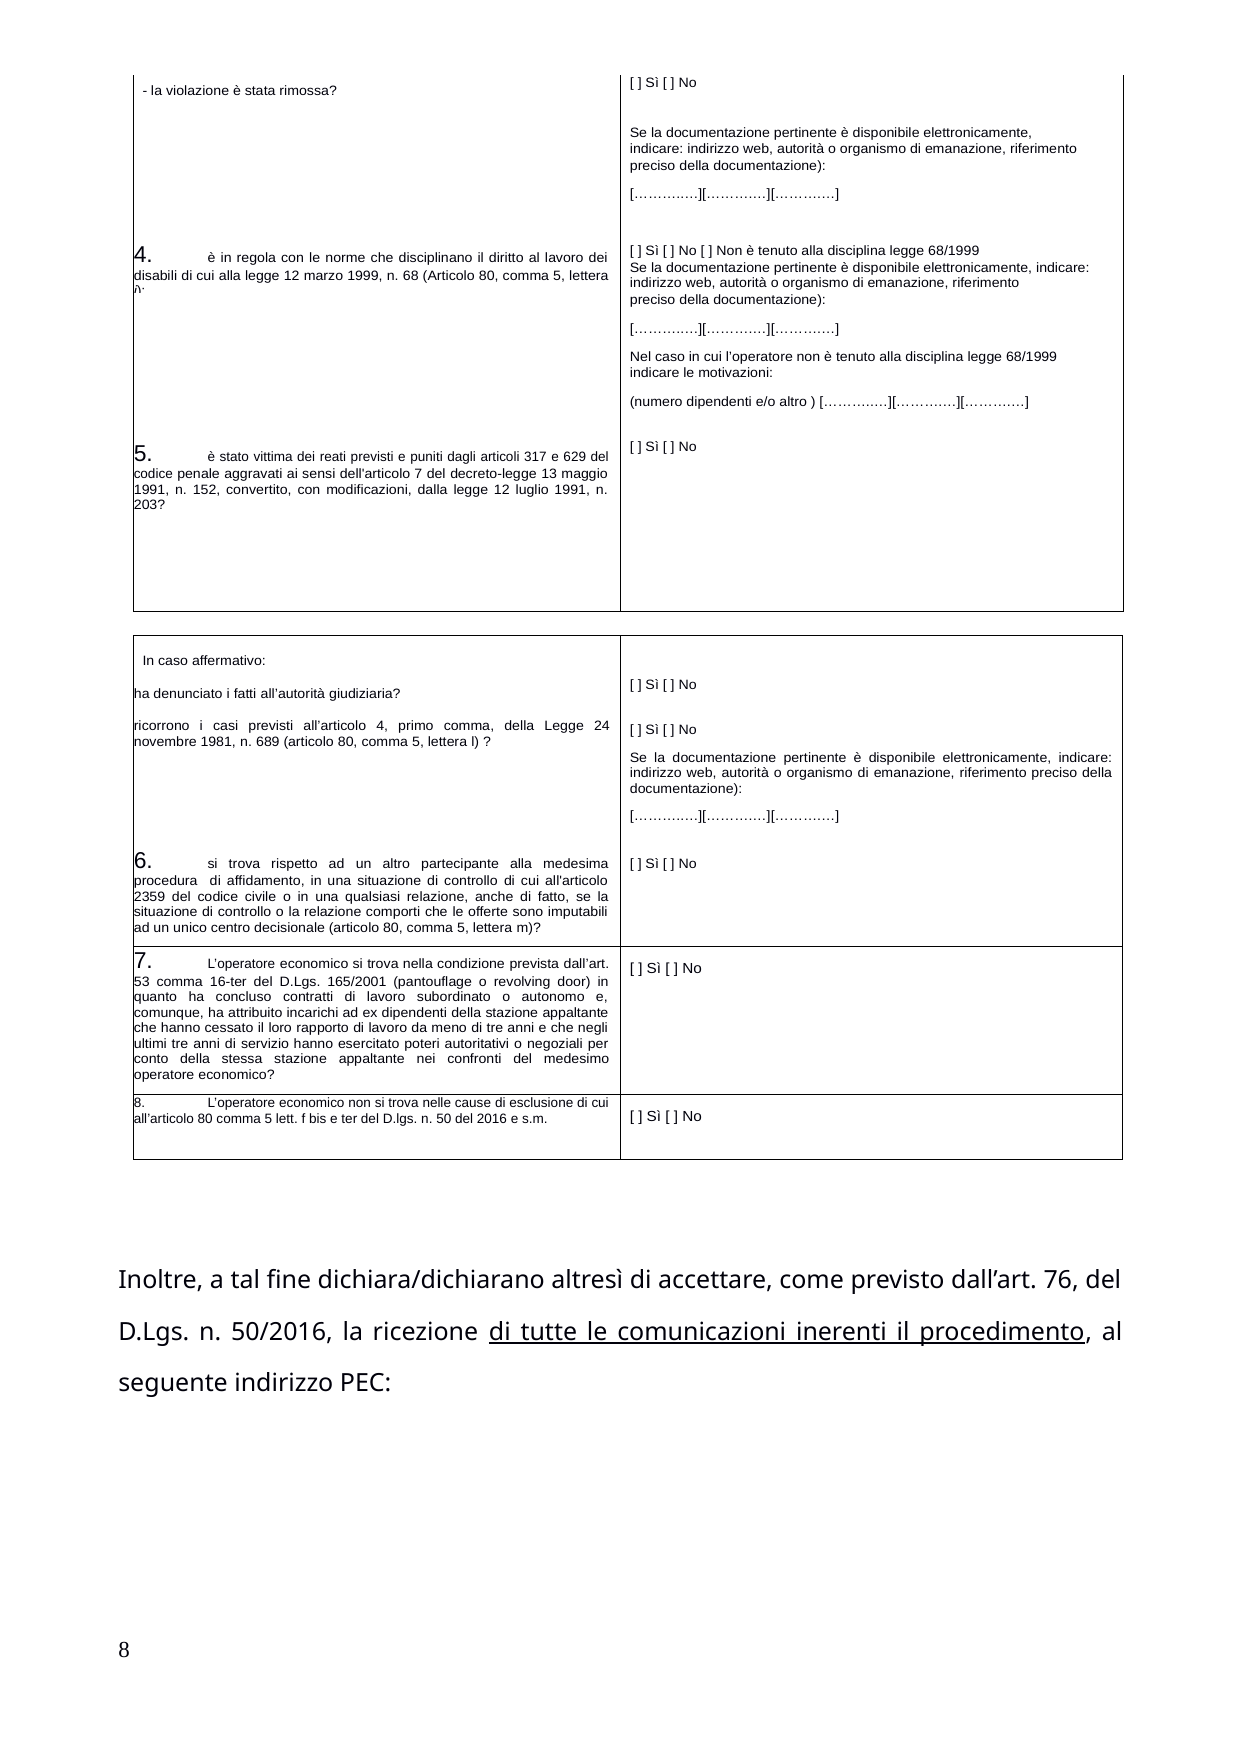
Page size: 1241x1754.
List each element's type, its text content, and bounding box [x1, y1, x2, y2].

table_cell [………..…][……….…][……….…] [621, 180, 1123, 216]
table_cell [ ] Sì [ ] No [621, 424, 1123, 454]
table_cell [………..…][……….…][……….…] [621, 315, 1123, 343]
table_cell Nel caso in cui l’operatore non è tenuto alla disciplina legge 68/1999 [621, 343, 1123, 365]
table_cell [134, 180, 620, 216]
table_cell [134, 292, 620, 314]
table_cell Se la documentazione pertinente è disponibile elettronicamente, [621, 119, 1123, 142]
table_cell [134, 119, 620, 142]
table_cell indicare: indirizzo web, autorità o organismo di emanazione, riferimento [621, 142, 1123, 158]
table_cell [134, 343, 620, 365]
table_cell [134, 388, 620, 424]
table_cell preciso della documentazione): [621, 158, 1123, 180]
table_cell [ ] Sì [ ] No [621, 1095, 1122, 1159]
table_cell L’operatore economico si trova nella condizione prevista dall’art. 53 comma 16-ter del D.Lgs. 165/2001 (pantouflage o revolving door) in quanto ha concluso contratti di lavoro subordinato o autonomo e, comunque, ha attribuito incarichi ad ex dipendenti della stazione appaltante che hanno cessato il loro rapporto di lavoro da meno di tre anni e che negli ultimi tre anni di servizio hanno esercitato poteri autoritativi o negoziali per conto della stessa stazione appaltante nei confronti del medesimo operatore economico? [134, 947, 620, 1094]
table_cell [621, 559, 1123, 611]
table_cell indicare le motivazioni: [621, 365, 1123, 388]
text Inoltre, a tal fine dichiara/dichiarano altresì di accettare, come previsto dall’art. 76, del D.Lgs. n. 50/2016, la ricezione di tutte le comunicazioni inerenti il procedimento, al seguente indirizzo PEC: [118, 1262, 1122, 1398]
table_cell preciso della documentazione): [621, 292, 1123, 314]
table_cell [ ] Sì [ ] No [ ] Non è tenuto alla disciplina legge 68/1999 Se la documentazione pertinente è disponibile elettronicamente, indicare: indirizzo web, autorità o organismo di emanazione, riferimento [621, 216, 1123, 292]
table_cell [621, 455, 1123, 507]
table_cell [134, 142, 620, 158]
table_cell - la violazione è stata rimossa? [134, 75, 620, 119]
table_cell è stato vittima dei reati previsti e puniti dagli articoli 317 e 629 del codice penale aggravati ai sensi dell'articolo 7 del decreto-legge 13 maggio 1991, n. 152, convertito, con modificazioni, dalla legge 12 luglio 1991, n. 203? [134, 424, 620, 611]
table_cell L’operatore economico non si trova nelle cause di esclusione di cui all’articolo 80 comma 5 lett. f bis e ter del D.lgs. n. 50 del 2016 e s.m. [134, 1095, 620, 1159]
table_cell [ ] Sì [ ] No [621, 947, 1122, 1094]
table_cell [134, 315, 620, 343]
table_cell [134, 365, 620, 388]
table_cell (numero dipendenti e/o altro ) [………..…][……….…][……….…] [621, 388, 1123, 424]
table_cell [ ] Sì [ ] No [621, 75, 1123, 119]
table_cell è in regola con le norme che disciplinano il diritto al lavoro dei disabili di cui alla legge 12 marzo 1999, n. 68 (Articolo 80, comma 5, lettera i); [134, 216, 620, 292]
table_header In caso affermativo: ha denunciato i fatti all’autorità giudiziaria? ricorrono i casi previsti all’articolo 4, primo comma, della Legge 24 novembre 1981, n. 689 (articolo 80, comma 5, lettera l) ? si trova rispetto ad un altro partecipante alla medesima procedura di affidamento, in una situazione di controllo di cui all'articolo 2359 del codice civile o in una qualsiasi relazione, anche di fatto, se la situazione di controllo o la relazione comporti che le offerte sono imputabili ad un unico centro decisionale (articolo 80, comma 5, lettera m)? [134, 636, 620, 946]
table_header [ ] Sì [ ] No [ ] Sì [ ] No Se la documentazione pertinente è disponibile elettronicamente, indicare: indirizzo web, autorità o organismo di emanazione, riferimento preciso della documentazione): [………..…][……….…][……….…] [ ] Sì [ ] No [621, 636, 1122, 946]
table_cell [621, 507, 1123, 559]
table_cell [134, 158, 620, 180]
